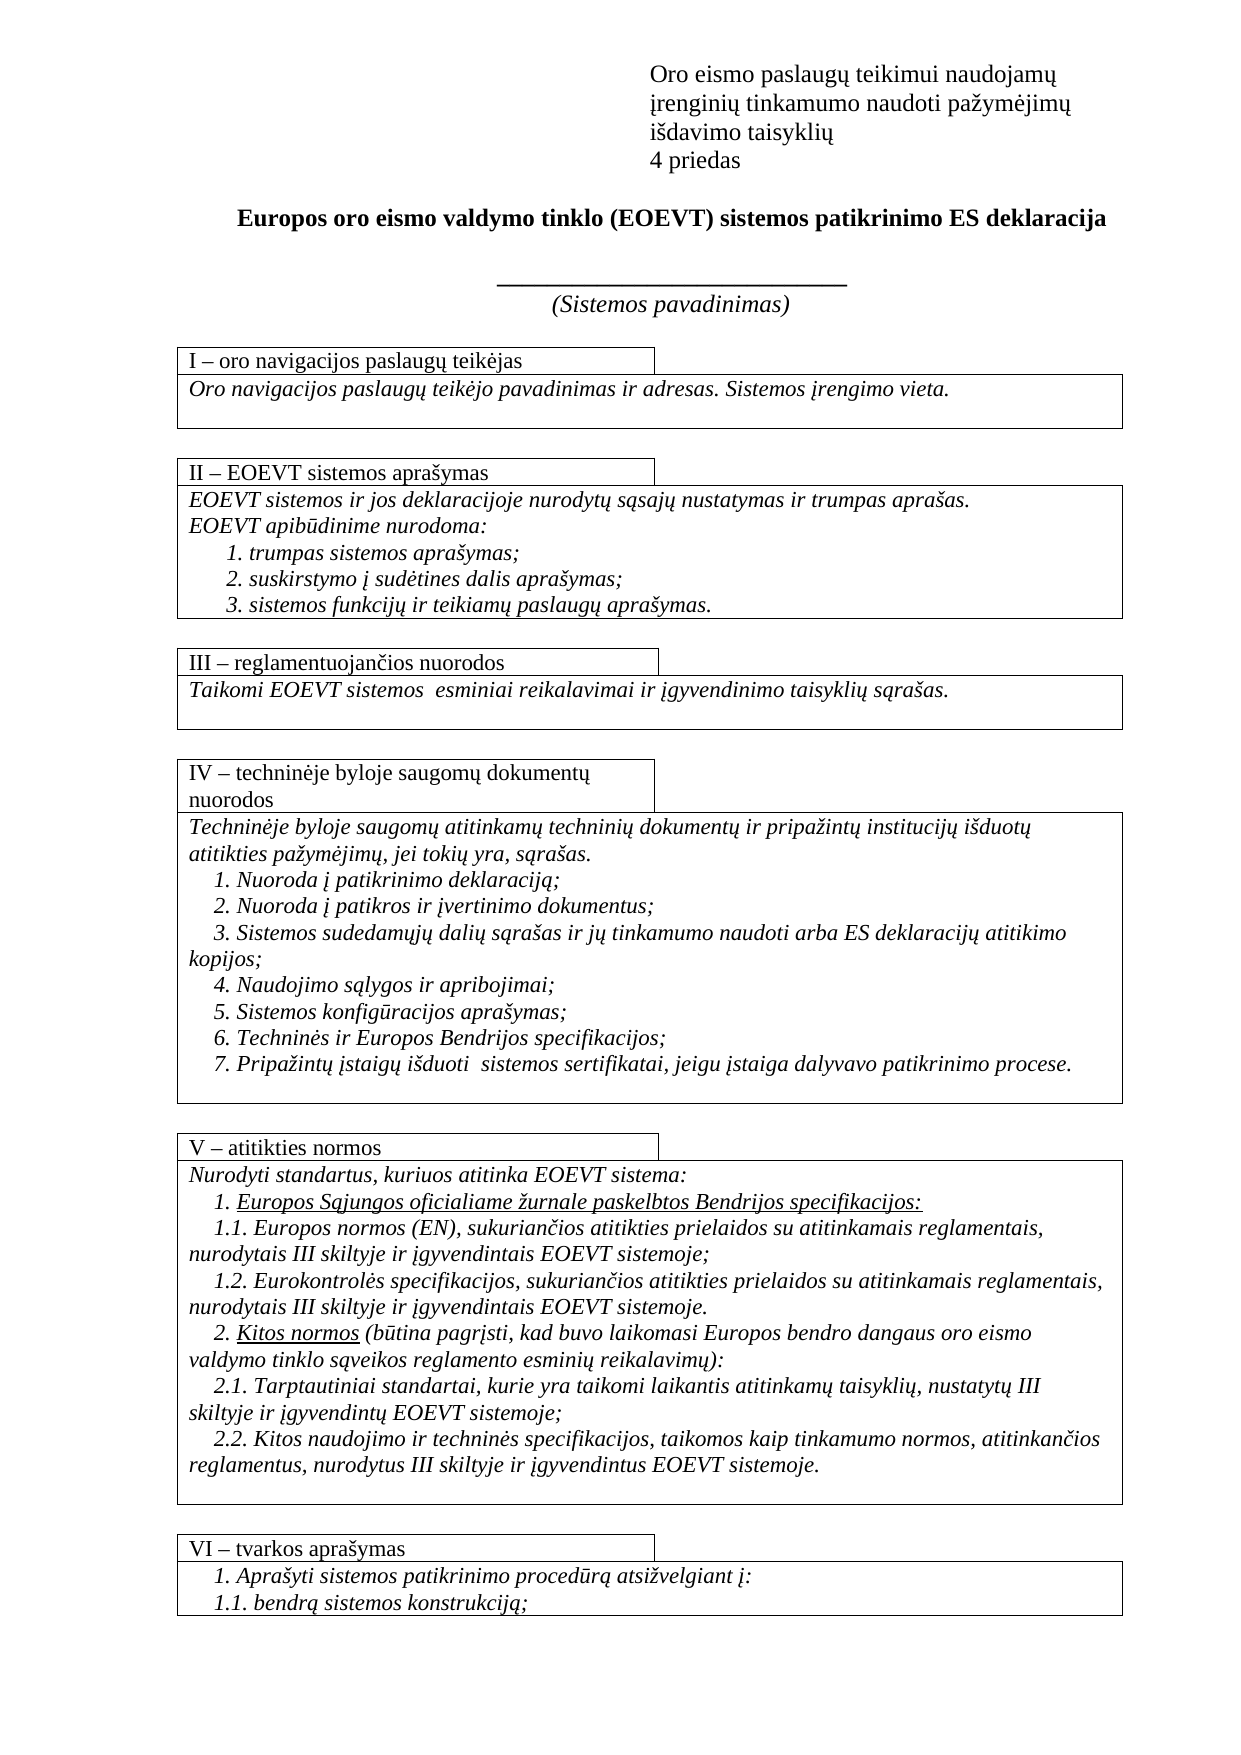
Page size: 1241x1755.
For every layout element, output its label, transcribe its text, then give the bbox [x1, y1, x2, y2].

table_header [655, 759, 1122, 812]
text 4 priedas [649, 145, 1166, 174]
text Europos oro eismo valdymo tinklo (EOEVT) sistemos patikrinimo ES deklaracija [177, 203, 1166, 232]
table_cell Techninėje byloje saugomų atitinkamų techninių dokumentų ir pripažintų institucijų išduotų atitikties pažymėjimų, jei tokių yra, sąrašas. 1. Nuoroda į patikrinimo deklaraciją; 2. Nuoroda į patikros ir įvertinimo dokumentus; 3. Sistemos sudedamųjų dalių sąrašas ir jų tinkamumo naudoti arba ES deklaracijų atitikimo kopijos; 4. Naudojimo sąlygos ir apribojimai; 5. Sistemos konfigūracijos aprašymas; 6. Techninės ir Europos Bendrijos specifikacijos; 7. Pripažintų įstaigų išduoti sistemos sertifikatai, jeigu įstaiga dalyvavo patikrinimo procese. [178, 813, 1122, 1103]
table_header II – EOEVT sistemos aprašymas [178, 459, 654, 485]
table_cell Nurodyti standartus, kuriuos atitinka EOEVT sistema: 1. Europos Sąjungos oficialiame žurnale paskelbtos Bendrijos specifikacijos: 1.1. Europos normos (EN), sukuriančios atitikties prielaidos su atitinkamais reglamentais, nurodytais III skiltyje ir įgyvendintais EOEVT sistemoje; 1.2. Eurokontrolės specifikacijos, sukuriančios atitikties prielaidos su atitinkamais reglamentais, nurodytais III skiltyje ir įgyvendintais EOEVT sistemoje. 2. Kitos normos (būtina pagrįsti, kad buvo laikomasi Europos bendro dangaus oro eismo valdymo tinklo sąveikos reglamento esminių reikalavimų): 2.1. Tarptautiniai standartai, kurie yra taikomi laikantis atitinkamų taisyklių, nustatytų III skiltyje ir įgyvendintų EOEVT sistemoje; 2.2. Kitos naudojimo ir techninės specifikacijos, taikomos kaip tinkamumo normos, atitinkančios reglamentus, nurodytus III skiltyje ir įgyvendintus EOEVT sistemoje. [178, 1161, 1122, 1504]
table_header I – oro navigacijos paslaugų teikėjas [178, 348, 654, 374]
table_header [659, 648, 1122, 675]
text išdavimo taisyklių [649, 117, 1166, 145]
text įrenginių tinkamumo naudoti pažymėjimų [649, 88, 1166, 117]
text (Sistemos pavadinimas) [177, 289, 1166, 318]
table_header [655, 347, 1122, 374]
table_cell Taikomi EOEVT sistemos esminiai reikalavimai ir įgyvendinimo taisyklių sąrašas. [178, 676, 1122, 729]
table_header III – reglamentuojančios nuorodos [178, 649, 658, 675]
table_cell EOEVT sistemos ir jos deklaracijoje nurodytų sąsajų nustatymas ir trumpas aprašas. EOEVT apibūdinime nurodoma: 1. trumpas sistemos aprašymas; 2. suskirstymo į sudėtines dalis aprašymas; 3. sistemos funkcijų ir teikiamų paslaugų aprašymas. [178, 486, 1122, 618]
table_header V – atitikties normos [178, 1134, 658, 1160]
table_header [655, 458, 1122, 485]
text ____________________________ [177, 260, 1166, 289]
text Oro eismo paslaugų teikimui naudojamų [649, 59, 1166, 88]
table_cell 1. Aprašyti sistemos patikrinimo procedūrą atsižvelgiant į: 1.1. bendrą sistemos konstrukciją; [178, 1562, 1122, 1615]
table_header [655, 1534, 1122, 1561]
table_header [659, 1133, 1122, 1160]
table_cell Oro navigacijos paslaugų teikėjo pavadinimas ir adresas. Sistemos įrengimo vieta. [178, 375, 1122, 428]
table_header VI – tvarkos aprašymas [178, 1535, 654, 1561]
table_header IV – techninėje byloje saugomų dokumentų nuorodos [178, 760, 654, 812]
